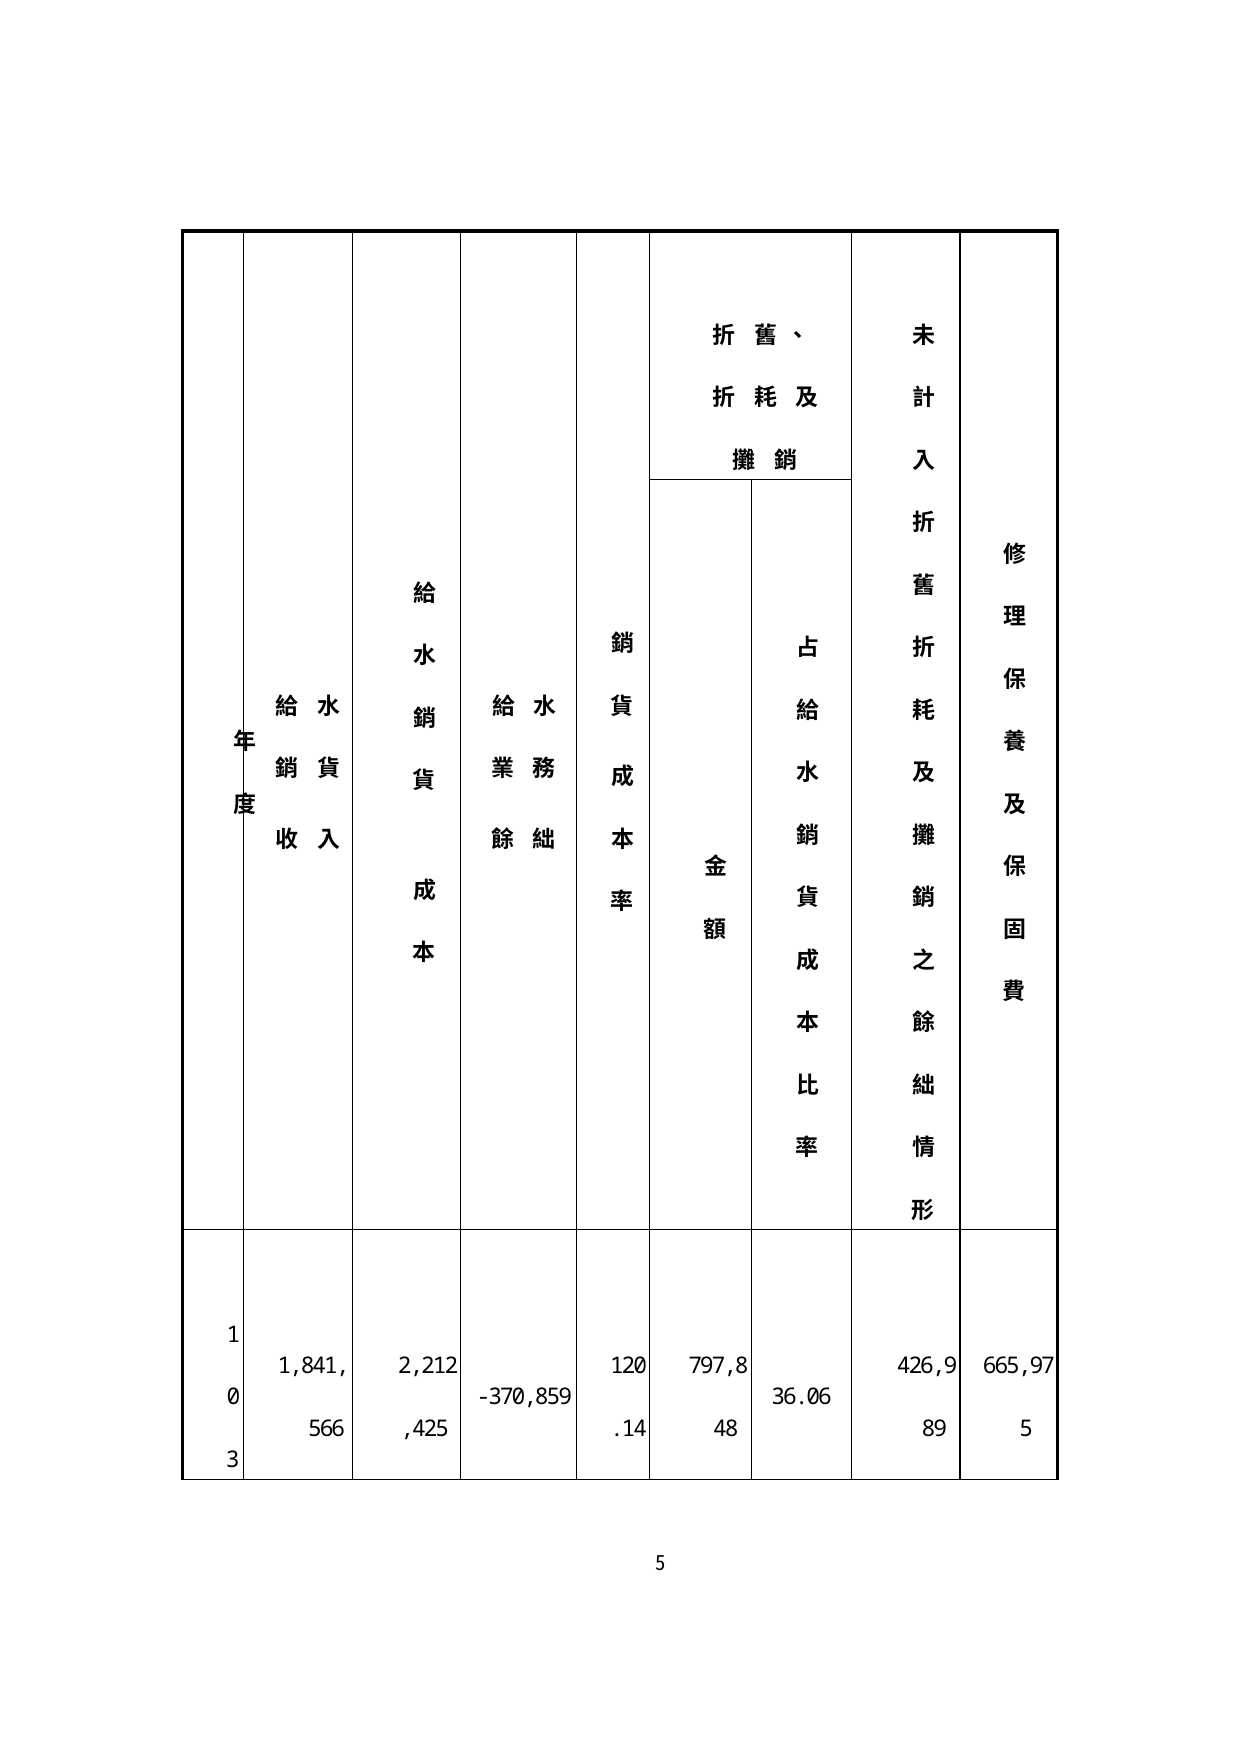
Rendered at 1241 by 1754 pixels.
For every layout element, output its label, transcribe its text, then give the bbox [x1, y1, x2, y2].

table_cell 797,848 [650, 1230, 751, 1479]
table_cell 426,989 [852, 1230, 959, 1479]
table_header 年度 [184, 233, 243, 1229]
table_header 給水業務 餘絀 [461, 233, 576, 1229]
table_cell 金額 [650, 480, 751, 1229]
table_header 給水銷貨 成本 [353, 233, 460, 1229]
table_header 修理保養及保固費 [961, 233, 1056, 1229]
table_cell 2,212,425 [353, 1230, 460, 1479]
table_header 折舊、折耗及攤銷 [650, 233, 851, 479]
table_cell 665,975 [961, 1230, 1056, 1479]
table_header 銷貨 成本率 [577, 233, 649, 1229]
table_cell 36.06 [752, 1230, 851, 1479]
table_header 給水銷貨 收入 [244, 233, 352, 1229]
table_cell 120.14 [577, 1230, 649, 1479]
table_cell 1,841,566 [244, 1230, 352, 1479]
table_cell -370,859 [461, 1230, 576, 1479]
table_cell 103 [184, 1230, 243, 1479]
table_header 未計入折舊折耗及攤銷之餘絀情形 [852, 233, 959, 1229]
table_cell 占給水銷貨成本比率 [752, 480, 851, 1229]
